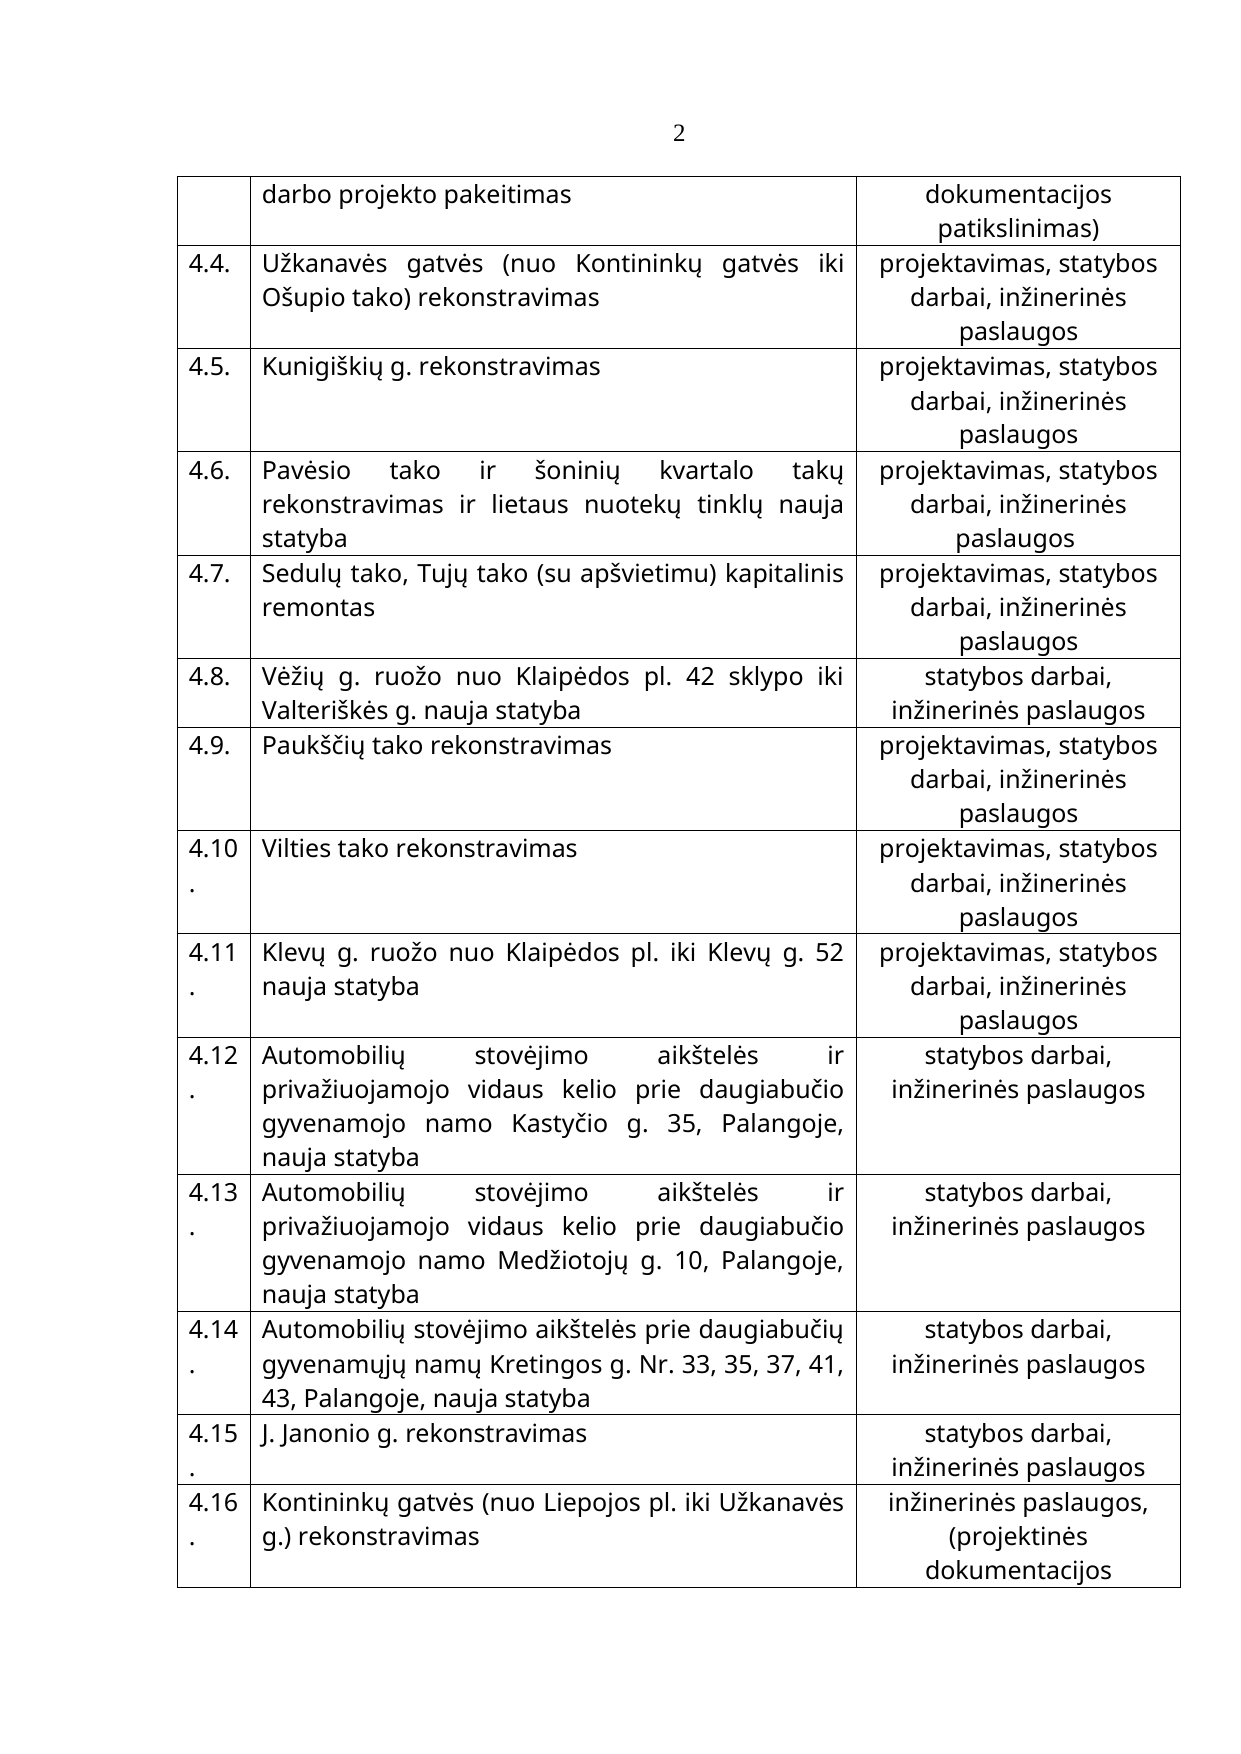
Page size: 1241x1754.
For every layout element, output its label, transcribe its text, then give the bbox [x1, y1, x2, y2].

table_cell Vilties tako rekonstravimas [251, 831, 856, 933]
table_cell dokumentacijos patikslinimas) [857, 177, 1180, 245]
table_cell Pavėsio tako ir šoninių kvartalo takų rekonstravimas ir lietaus nuotekų tinklų nauja statyba [251, 452, 856, 554]
table_cell Vėžių g. ruožo nuo Klaipėdos pl. 42 sklypo iki Valteriškės g. nauja statyba [251, 659, 856, 727]
table_cell 4.6. [178, 452, 250, 554]
table_cell projektavimas, statybos darbai, inžinerinės paslaugos [857, 452, 1180, 554]
table_cell 4.14. [178, 1312, 250, 1414]
table_cell J. Janonio g. rekonstravimas [251, 1415, 856, 1483]
table_cell Sedulų tako, Tujų tako (su apšvietimu) kapitalinis remontas [251, 556, 856, 658]
table_cell projektavimas, statybos darbai, inžinerinės paslaugos [857, 349, 1180, 451]
table_cell statybos darbai, inžinerinės paslaugos [857, 1312, 1180, 1414]
table_cell Klevų g. ruožo nuo Klaipėdos pl. iki Klevų g. 52 nauja statyba [251, 934, 856, 1037]
table_cell 4.7. [178, 556, 250, 658]
table_cell inžinerinės paslaugos, (projektinės dokumentacijos [857, 1485, 1180, 1587]
table_cell statybos darbai, inžinerinės paslaugos [857, 659, 1180, 727]
table_cell 4.11. [178, 934, 250, 1037]
table_cell projektavimas, statybos darbai, inžinerinės paslaugos [857, 934, 1180, 1037]
table_cell statybos darbai, inžinerinės paslaugos [857, 1175, 1180, 1311]
table_cell projektavimas, statybos darbai, inžinerinės paslaugos [857, 728, 1180, 830]
table_cell Automobilių stovėjimo aikštelės ir privažiuojamojo vidaus kelio prie daugiabučio gyvenamojo namo Kastyčio g. 35, Palangoje, nauja statyba [251, 1038, 856, 1174]
table_cell 4.15. [178, 1415, 250, 1483]
table_cell darbo projekto pakeitimas [251, 177, 856, 245]
table_cell Kontininkų gatvės (nuo Liepojos pl. iki Užkanavės g.) rekonstravimas [251, 1485, 856, 1587]
table_cell 4.4. [178, 246, 250, 348]
table_cell statybos darbai, inžinerinės paslaugos [857, 1038, 1180, 1174]
table_cell 4.9. [178, 728, 250, 830]
table_cell Paukščių tako rekonstravimas [251, 728, 856, 830]
table_cell 4.8. [178, 659, 250, 727]
table_cell projektavimas, statybos darbai, inžinerinės paslaugos [857, 831, 1180, 933]
table_cell Automobilių stovėjimo aikštelės ir privažiuojamojo vidaus kelio prie daugiabučio gyvenamojo namo Medžiotojų g. 10, Palangoje, nauja statyba [251, 1175, 856, 1311]
table_cell 4.5. [178, 349, 250, 451]
table_cell projektavimas, statybos darbai, inžinerinės paslaugos [857, 556, 1180, 658]
table_cell projektavimas, statybos darbai, inžinerinės paslaugos [857, 246, 1180, 348]
table_cell 4.16. [178, 1485, 250, 1587]
table_cell Kunigiškių g. rekonstravimas [251, 349, 856, 451]
table_cell 4.10. [178, 831, 250, 933]
table_cell Užkanavės gatvės (nuo Kontininkų gatvės iki Ošupio tako) rekonstravimas [251, 246, 856, 348]
table_cell 4.12. [178, 1038, 250, 1174]
table_cell statybos darbai, inžinerinės paslaugos [857, 1415, 1180, 1483]
table_cell Automobilių stovėjimo aikštelės prie daugiabučių gyvenamųjų namų Kretingos g. Nr. 33, 35, 37, 41, 43, Palangoje, nauja statyba [251, 1312, 856, 1414]
table_cell 4.13. [178, 1175, 250, 1311]
table_cell [178, 177, 250, 245]
